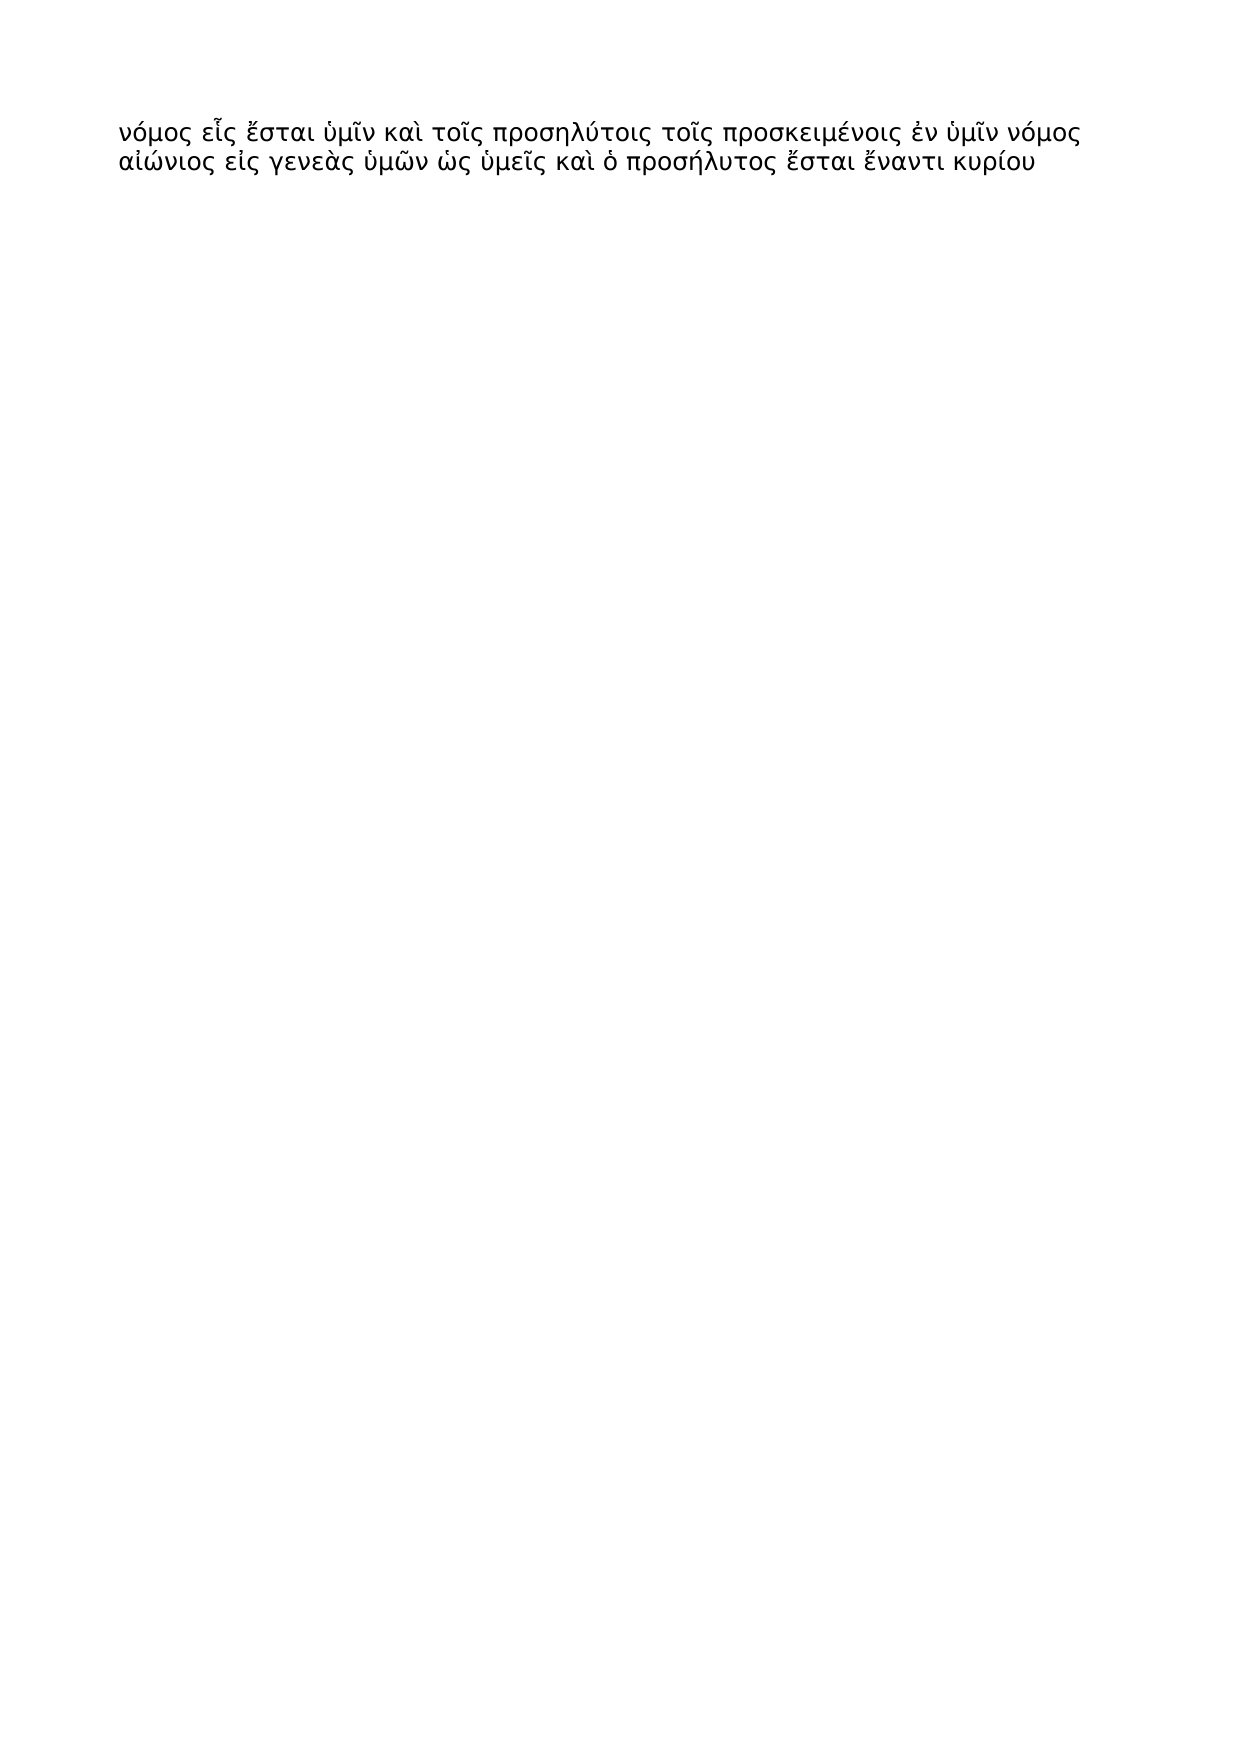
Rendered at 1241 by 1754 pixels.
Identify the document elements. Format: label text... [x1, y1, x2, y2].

text νόμος εἷς ἔσται ὑμῖν καὶ τοῖς προσηλύτοις τοῖς προσκειμένοις ἐν ὑμῖν νόμος αἰώνιος εἰς γενεὰς ὑμῶν ὡς ὑμεῖς καὶ ὁ προσήλυτος ἔσται ἔναντι κυρίου [118, 118, 1122, 176]
